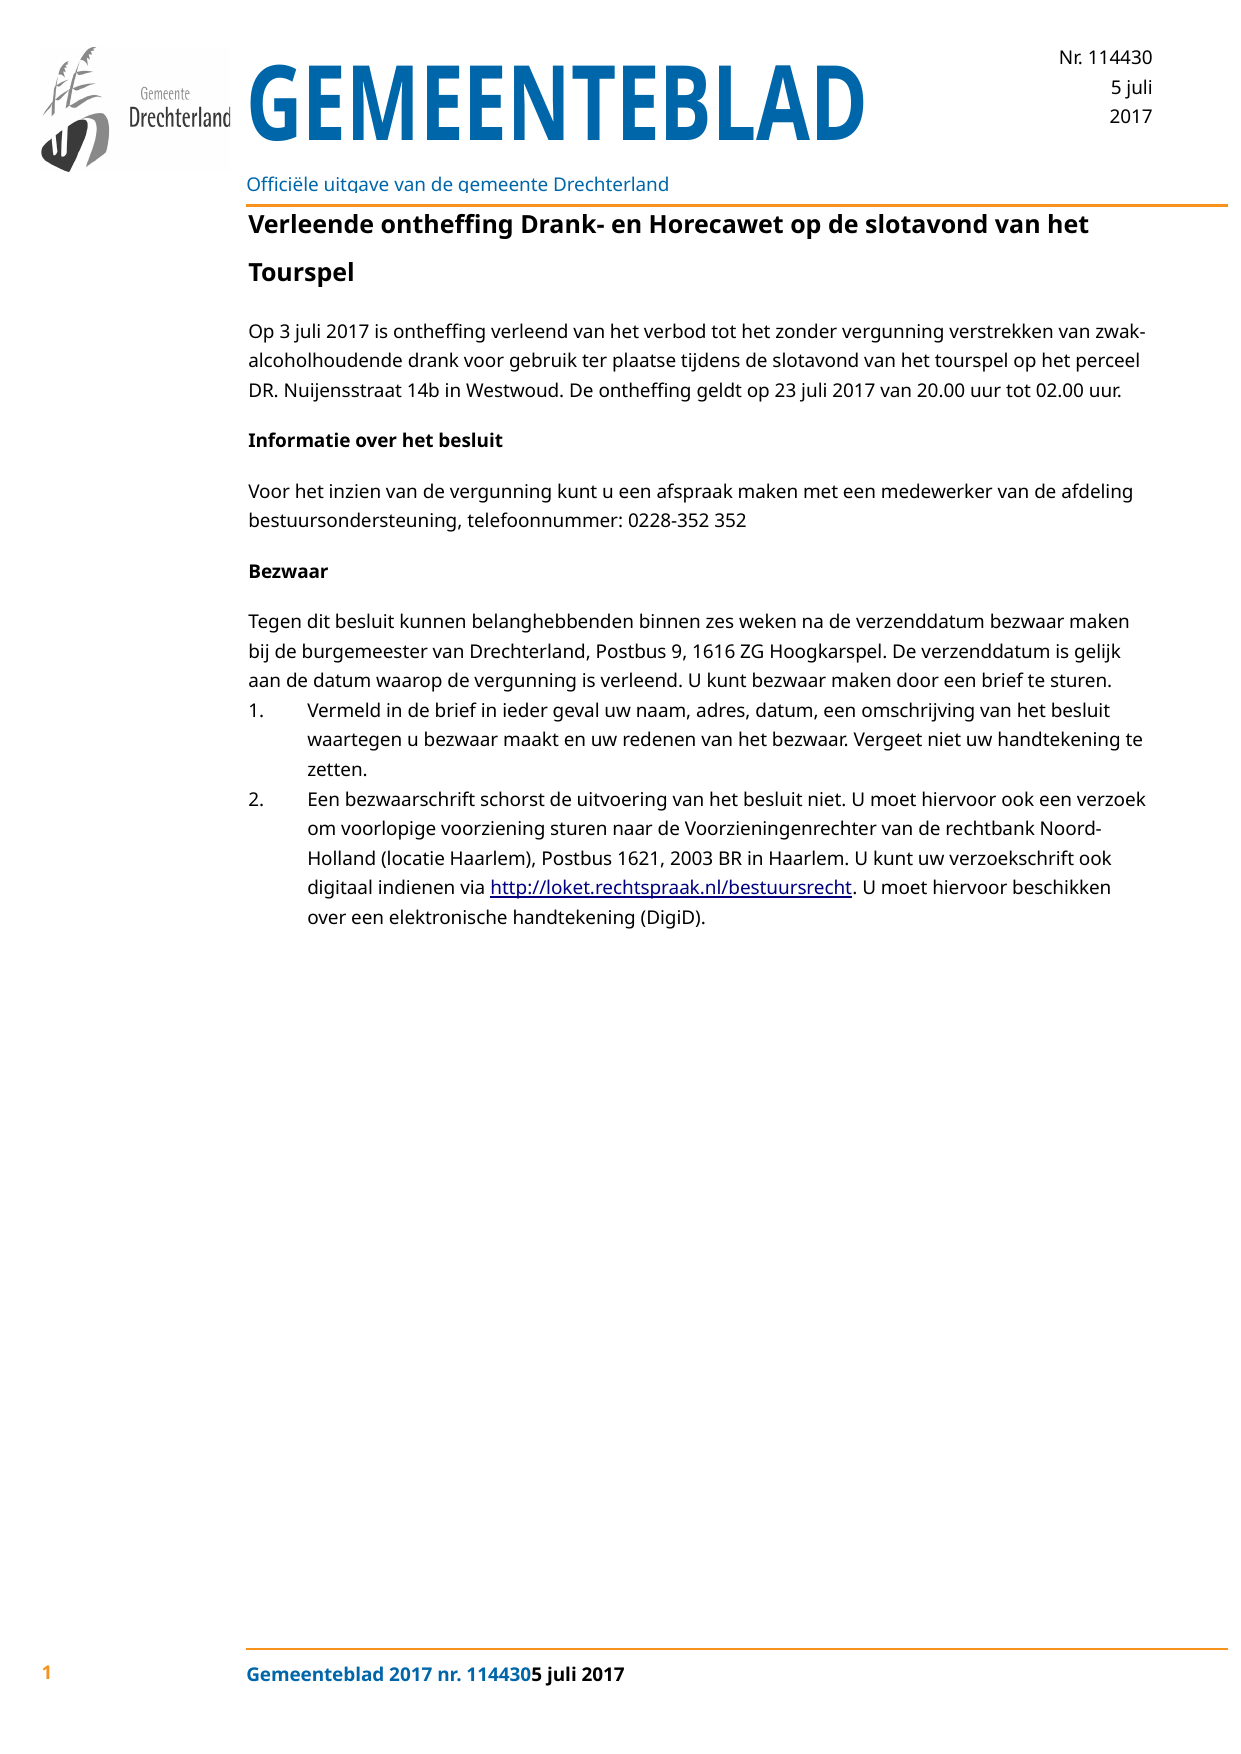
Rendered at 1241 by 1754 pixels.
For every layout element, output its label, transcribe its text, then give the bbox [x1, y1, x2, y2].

text Voor het inzien van de vergunning kunt u een afspraak maken met een medewerker van de afdeling bestuursondersteuning, telefoonnummer: 0228-352 352 [248, 478, 1152, 533]
text Informatie over het besluit [248, 427, 1152, 453]
list Een bezwaarschrift schorst de uitvoering van het besluit niet. U moet hiervoor ook een verzoek om voorlopige voorziening sturen naar de Voorzieningenrechter van de rechtbank Noord-Holland (locatie Haarlem), Postbus 1621, 2003 BR in Haarlem. U kunt uw verzoekschrift ook digitaal indienen via http://loket.rechtspraak.nl/bestuursrecht. U moet hiervoor beschikken over een elektronische handtekening (DigiD). [248, 786, 1152, 930]
text Verleende ontheffing Drank- en Horecawet op de slotavond van het Tourspel [248, 207, 1152, 288]
text Op 3 juli 2017 is ontheffing verleend van het verbod tot het zonder vergunning verstrekken van zwak-alcoholhoudende drank voor gebruik ter plaatse tijdens de slotavond van het tourspel op het perceel DR. Nuijensstraat 14b in Westwoud. De ontheffing geldt op 23 juli 2017 van 20.00 uur tot 02.00 uur. [248, 318, 1152, 403]
list Vermeld in de brief in ieder geval uw naam, adres, datum, een omschrijving van het besluit waartegen u bezwaar maakt en uw redenen van het bezwaar. Vergeet niet uw handtekening te zetten. [248, 697, 1152, 782]
text Bezwaar [248, 558, 1152, 584]
picture [41, 47, 231, 172]
text Tegen dit besluit kunnen belanghebbenden binnen zes weken na de verzenddatum bezwaar maken bij de burgemeester van Drechterland, Postbus 9, 1616 ZG Hoogkarspel. De verzenddatum is gelijk aan de datum waarop de vergunning is verleend. U kunt bezwaar maken door een brief te sturen. [248, 608, 1152, 693]
